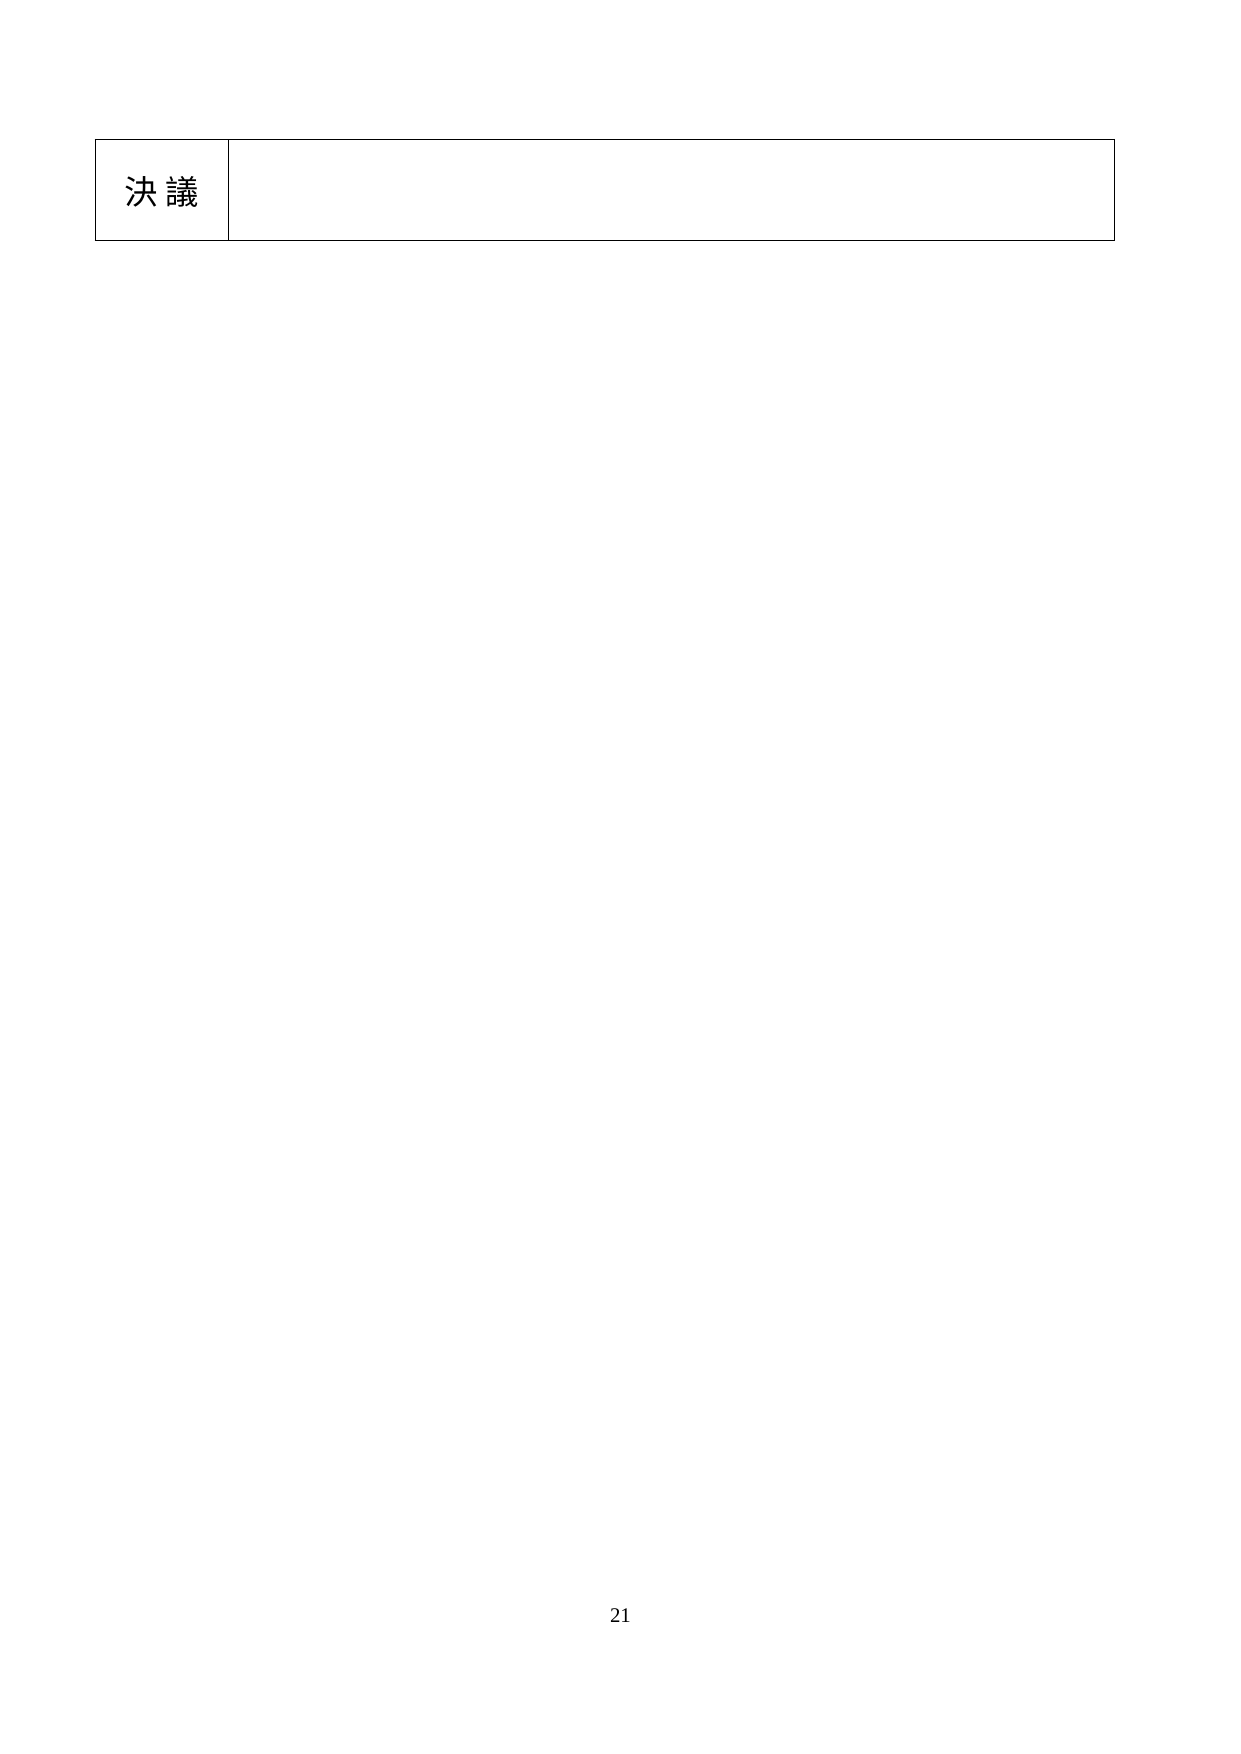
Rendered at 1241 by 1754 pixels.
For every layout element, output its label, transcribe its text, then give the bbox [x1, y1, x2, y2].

table_cell [229, 140, 1114, 240]
table_cell 決 議 [96, 140, 228, 240]
